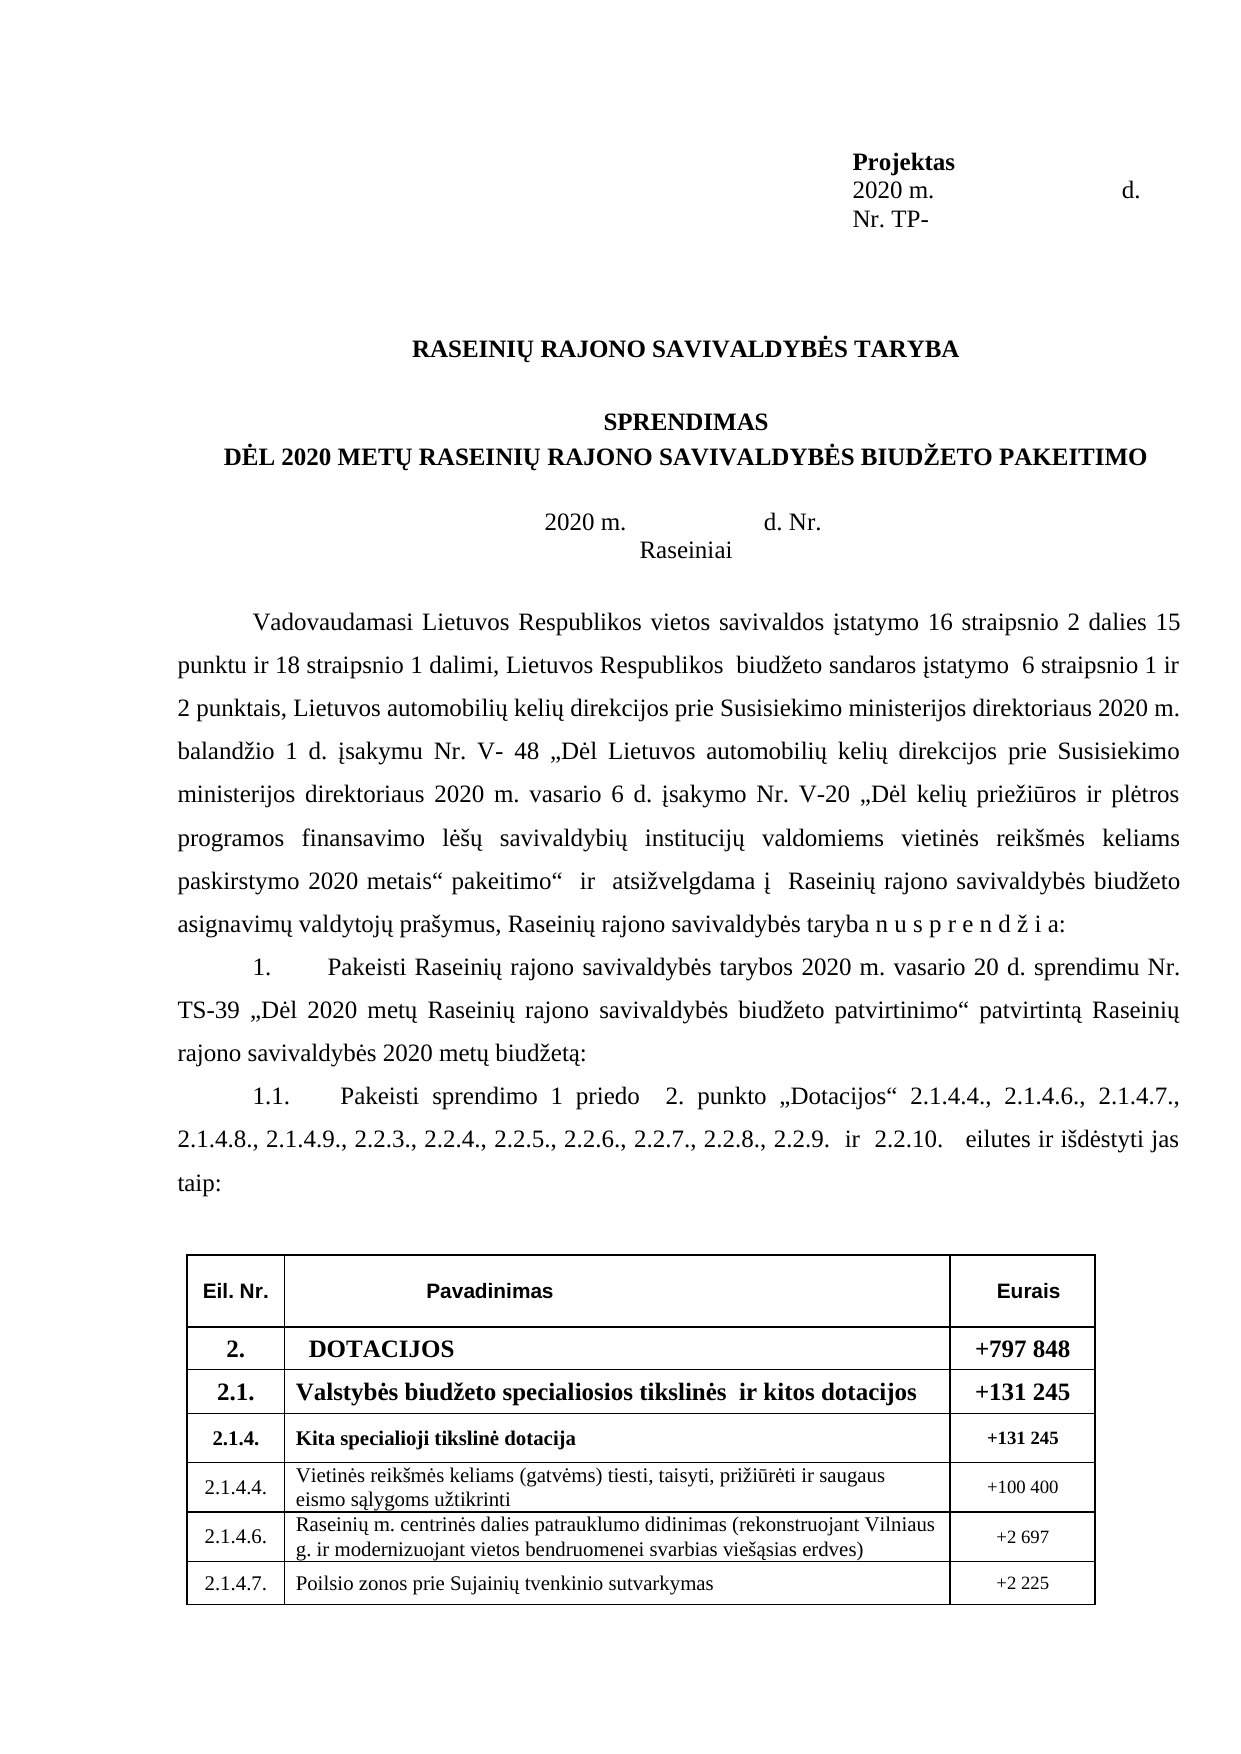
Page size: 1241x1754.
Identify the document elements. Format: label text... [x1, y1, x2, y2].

table_cell +2 225 [951, 1562, 1094, 1604]
table_cell DOTACIJOS [285, 1328, 949, 1369]
table_cell Raseinių m. centrinės dalies patrauklumo didinimas (rekonstruojant Vilniaus g. ir modernizuojant vietos bendruomenei svarbias viešąsias erdves) [285, 1513, 949, 1561]
table_cell DĖL 2020 METŲ RASEINIŲ RAJONO SAVIVALDYBĖS BIUDŽETO PAKEITImo [177, 443, 1194, 478]
text 1.1. Pakeisti sprendimo 1 priedo 2. punkto „Dotacijos“ 2.1.4.4., 2.1.4.6., 2.1.4.7., 2.1.4.8., 2.1.4.9., 2.2.3., 2.2.4., 2.2.5., 2.2.6., 2.2.7., 2.2.8., 2.2.9. ir 2.2.10. eilutes ir išdėstyti jas taip: [177, 1081, 1181, 1196]
table_cell SPRENDIMAS [177, 407, 1194, 442]
table_cell +797 848 [951, 1328, 1094, 1369]
table_header [177, 262, 1194, 334]
table_cell +131 245 [951, 1370, 1094, 1413]
table_cell +131 245 [951, 1414, 1094, 1462]
table_cell +100 400 [951, 1463, 1094, 1511]
text 2020 m. d. [177, 176, 1181, 204]
table_cell 2020 m. d. Nr. Raseiniai [177, 478, 1194, 578]
table_cell +2 697 [951, 1513, 1094, 1561]
table_header Eurais [951, 1256, 1094, 1326]
table_cell Vietinės reikšmės keliams (gatvėms) tiesti, taisyti, prižiūrėti ir saugaus eismo sąlygoms užtikrinti [285, 1463, 949, 1511]
table_cell 2.1.4.7. [188, 1562, 284, 1604]
table_cell Poilsio zonos prie Sujainių tvenkinio sutvarkymas [285, 1562, 949, 1604]
table_cell 2.1.4. [188, 1414, 284, 1462]
text 1. Pakeisti Raseinių rajono savivaldybės tarybos 2020 m. vasario 20 d. sprendimu Nr. TS-39 „Dėl 2020 metų Raseinių rajono savivaldybės biudžeto patvirtinimo“ patvirtintą Raseinių rajono savivaldybės 2020 metų biudžetą: [177, 952, 1181, 1067]
table_cell RASEINIŲ RAJONO SAVIVALDYBĖS TARYBA [177, 335, 1194, 407]
text Projektas [177, 147, 1181, 176]
text Vadovaudamasi Lietuvos Respublikos vietos savivaldos įstatymo 16 straipsnio 2 dalies 15 punktu ir 18 straipsnio 1 dalimi, Lietuvos Respublikos biudžeto sandaros įstatymo 6 straipsnio 1 ir 2 punktais, Lietuvos automobilių kelių direkcijos prie Susisiekimo ministerijos direktoriaus 2020 m. balandžio 1 d. įsakymu Nr. V- 48 „Dėl Lietuvos automobilių kelių direkcijos prie Susisiekimo ministerijos direktoriaus 2020 m. vasario 6 d. įsakymo Nr. V-20 „Dėl kelių priežiūros ir plėtros programos finansavimo lėšų savivaldybių institucijų valdomiems vietinės reikšmės keliams paskirstymo 2020 metais“ pakeitimo“ ir atsižvelgdama į Raseinių rajono savivaldybės biudžeto asignavimų valdytojų prašymus, Raseinių rajono savivaldybės taryba n u s p r e n d ž i a: [177, 607, 1181, 938]
table_cell 2.1. [188, 1370, 284, 1413]
table_cell 2. [188, 1328, 284, 1369]
table_cell 2.1.4.6. [188, 1513, 284, 1561]
text Nr. TP- [177, 204, 1181, 233]
table_cell Kita specialioji tikslinė dotacija [285, 1414, 949, 1462]
table_header Pavadinimas [285, 1256, 949, 1326]
table_header Eil. Nr. [188, 1256, 284, 1326]
table_cell 2.1.4.4. [188, 1463, 284, 1511]
table_cell Valstybės biudžeto specialiosios tikslinės ir kitos dotacijos [285, 1370, 949, 1413]
